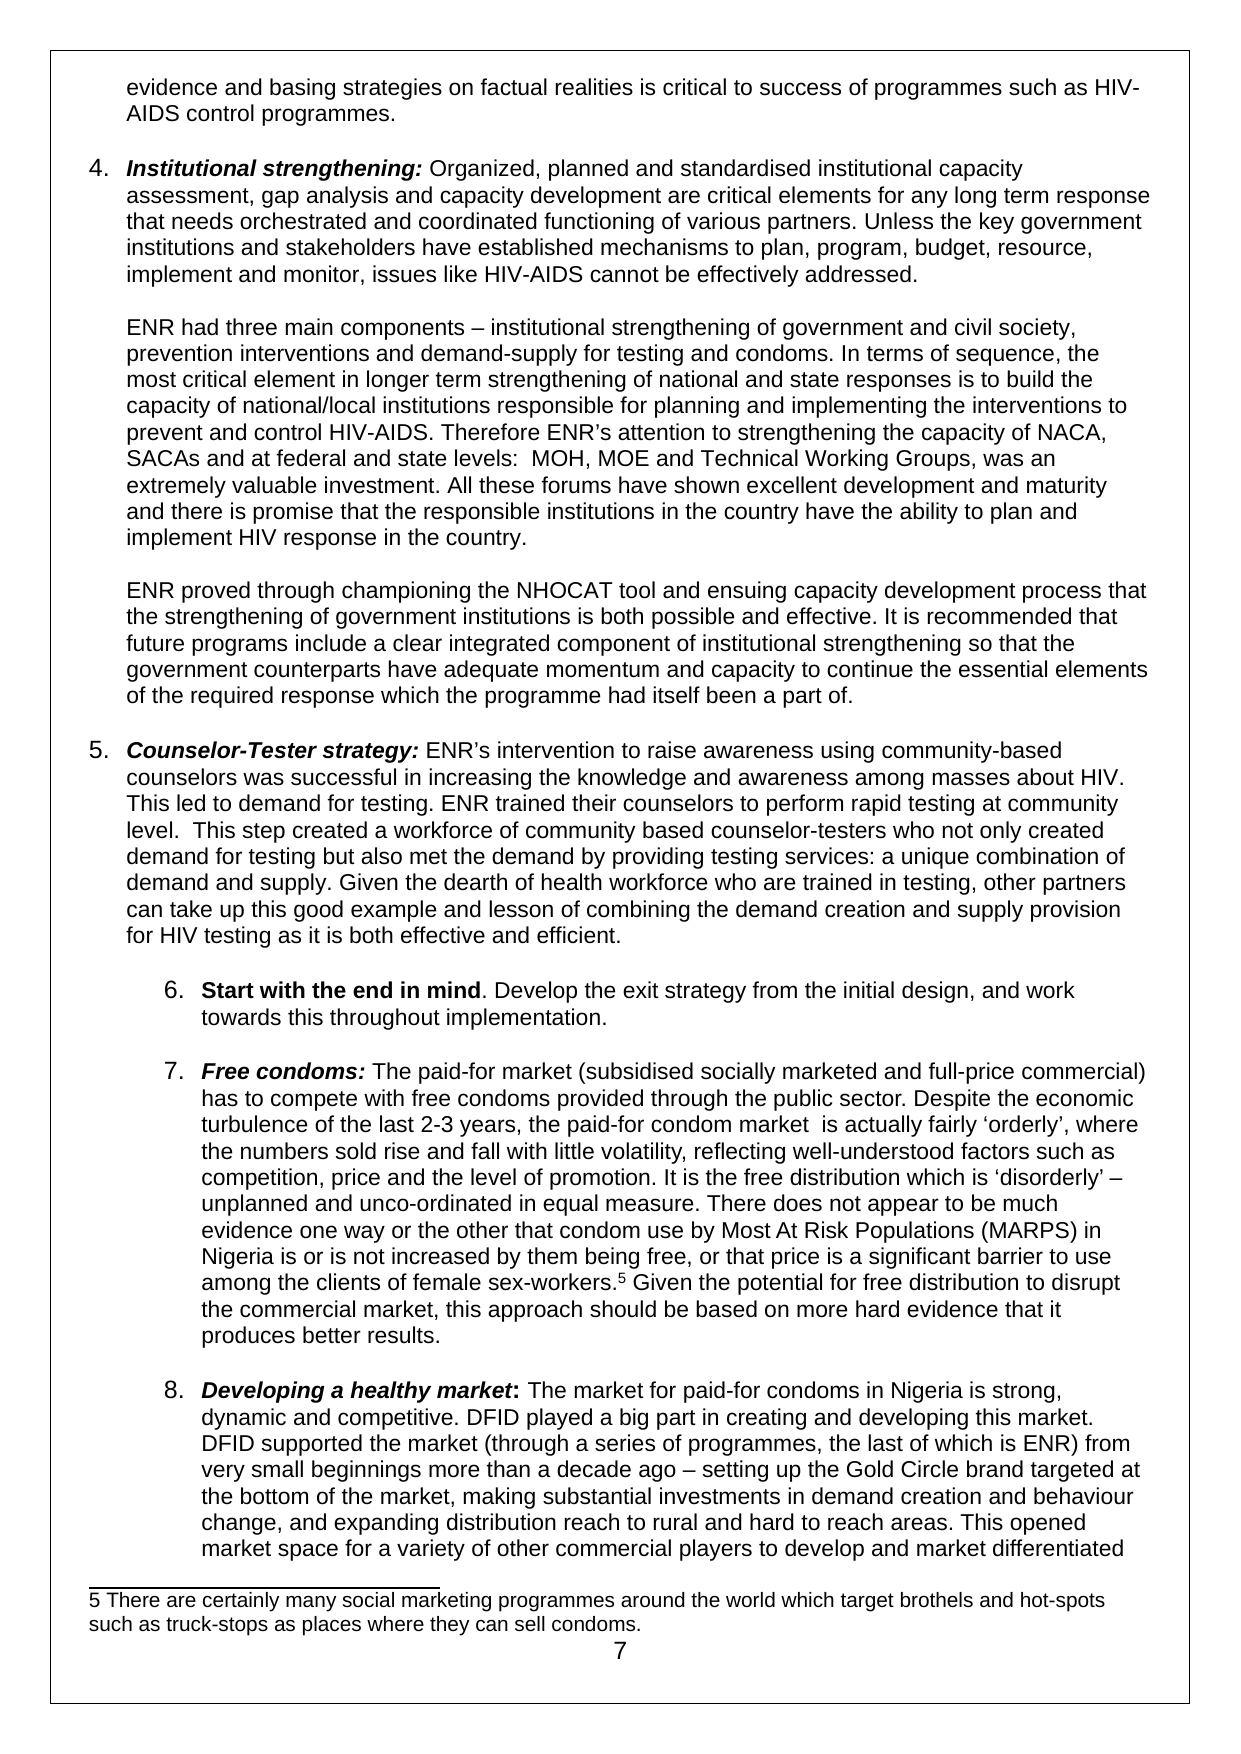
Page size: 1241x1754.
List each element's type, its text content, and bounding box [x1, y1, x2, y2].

list Developing a healthy market: The market for paid-for condoms in Nigeria is strong, dynamic and competitive. DFID played a big part in creating and developing this market. DFID supported the market (through a series of programmes, the last of which is ENR) from very small beginnings more than a decade ago – setting up the Gold Circle brand targeted at the bottom of the market, making substantial investments in demand creation and behaviour change, and expanding distribution reach to rural and hard to reach areas. This opened market space for a variety of other commercial players to develop and market differentiated [164, 1375, 1152, 1562]
text ENR proved through championing the NHOCAT tool and ensuing capacity development process that the strengthening of government institutions is both possible and effective. It is recommended that future programs include a clear integrated component of institutional strengthening so that the government counterparts have adequate momentum and capacity to continue the essential elements of the required response which the programme had itself been a part of. [126, 577, 1152, 709]
text ENR had three main components – institutional strengthening of government and civil society, prevention interventions and demand-supply for testing and condoms. In terms of sequence, the most critical element in longer term strengthening of national and state responses is to build the capacity of national/local institutions responsible for planning and implementing the interventions to prevent and control HIV-AIDS. Therefore ENR’s attention to strengthening the capacity of NACA, SACAs and at federal and state levels: MOH, MOE and Technical Working Groups, was an extremely valuable investment. All these forums have shown excellent development and maturity and there is promise that the responsible institutions in the country have the ability to plan and implement HIV response in the country. [126, 313, 1152, 551]
list Start with the end in mind. Develop the exit strategy from the initial design, and work towards this throughout implementation. [164, 975, 1152, 1030]
list evidence and basing strategies on factual realities is critical to success of programmes such as HIV-AIDS control programmes. [89, 74, 1152, 127]
list Free condoms: The paid-for market (subsidised socially marketed and full-price commercial) has to compete with free condoms provided through the public sector. Despite the economic turbulence of the last 2-3 years, the paid-for condom market is actually fairly ‘orderly’, where the numbers sold rise and fall with little volatility, reflecting well-understood factors such as competition, price and the level of promotion. It is the free distribution which is ‘disorderly’ – unplanned and unco-ordinated in equal measure. There does not appear to be much evidence one way or the other that condom use by Most At Risk Populations (MARPS) in Nigeria is or is not increased by them being free, or that price is a significant barrier to use among the clients of female sex-workers. Given the potential for free distribution to disrupt the commercial market, this approach should be based on more hard evidence that it produces better results. [164, 1056, 1152, 1348]
list There are certainly many social marketing programmes around the world which target brothels and hot-spots such as truck-stops as places where they can sell condoms. [89, 1588, 1152, 1636]
list Institutional strengthening: Organized, planned and standardised institutional capacity assessment, gap analysis and capacity development are critical elements for any long term response that needs orchestrated and coordinated functioning of various partners. Unless the key government institutions and stakeholders have established mechanisms to plan, program, budget, resource, implement and monitor, issues like HIV-AIDS cannot be effectively addressed. [89, 153, 1152, 287]
list Counselor-Tester strategy: ENR’s intervention to raise awareness using community-based counselors was successful in increasing the knowledge and awareness among masses about HIV. This led to demand for testing. ENR trained their counselors to perform rapid testing at community level. This step created a workforce of community based counselor-testers who not only created demand for testing but also met the demand by providing testing services: a unique combination of demand and supply. Given the dearth of health workforce who are trained in testing, other partners can take up this good example and lesson of combining the demand creation and supply provision for HIV testing as it is both effective and efficient. [89, 735, 1152, 948]
